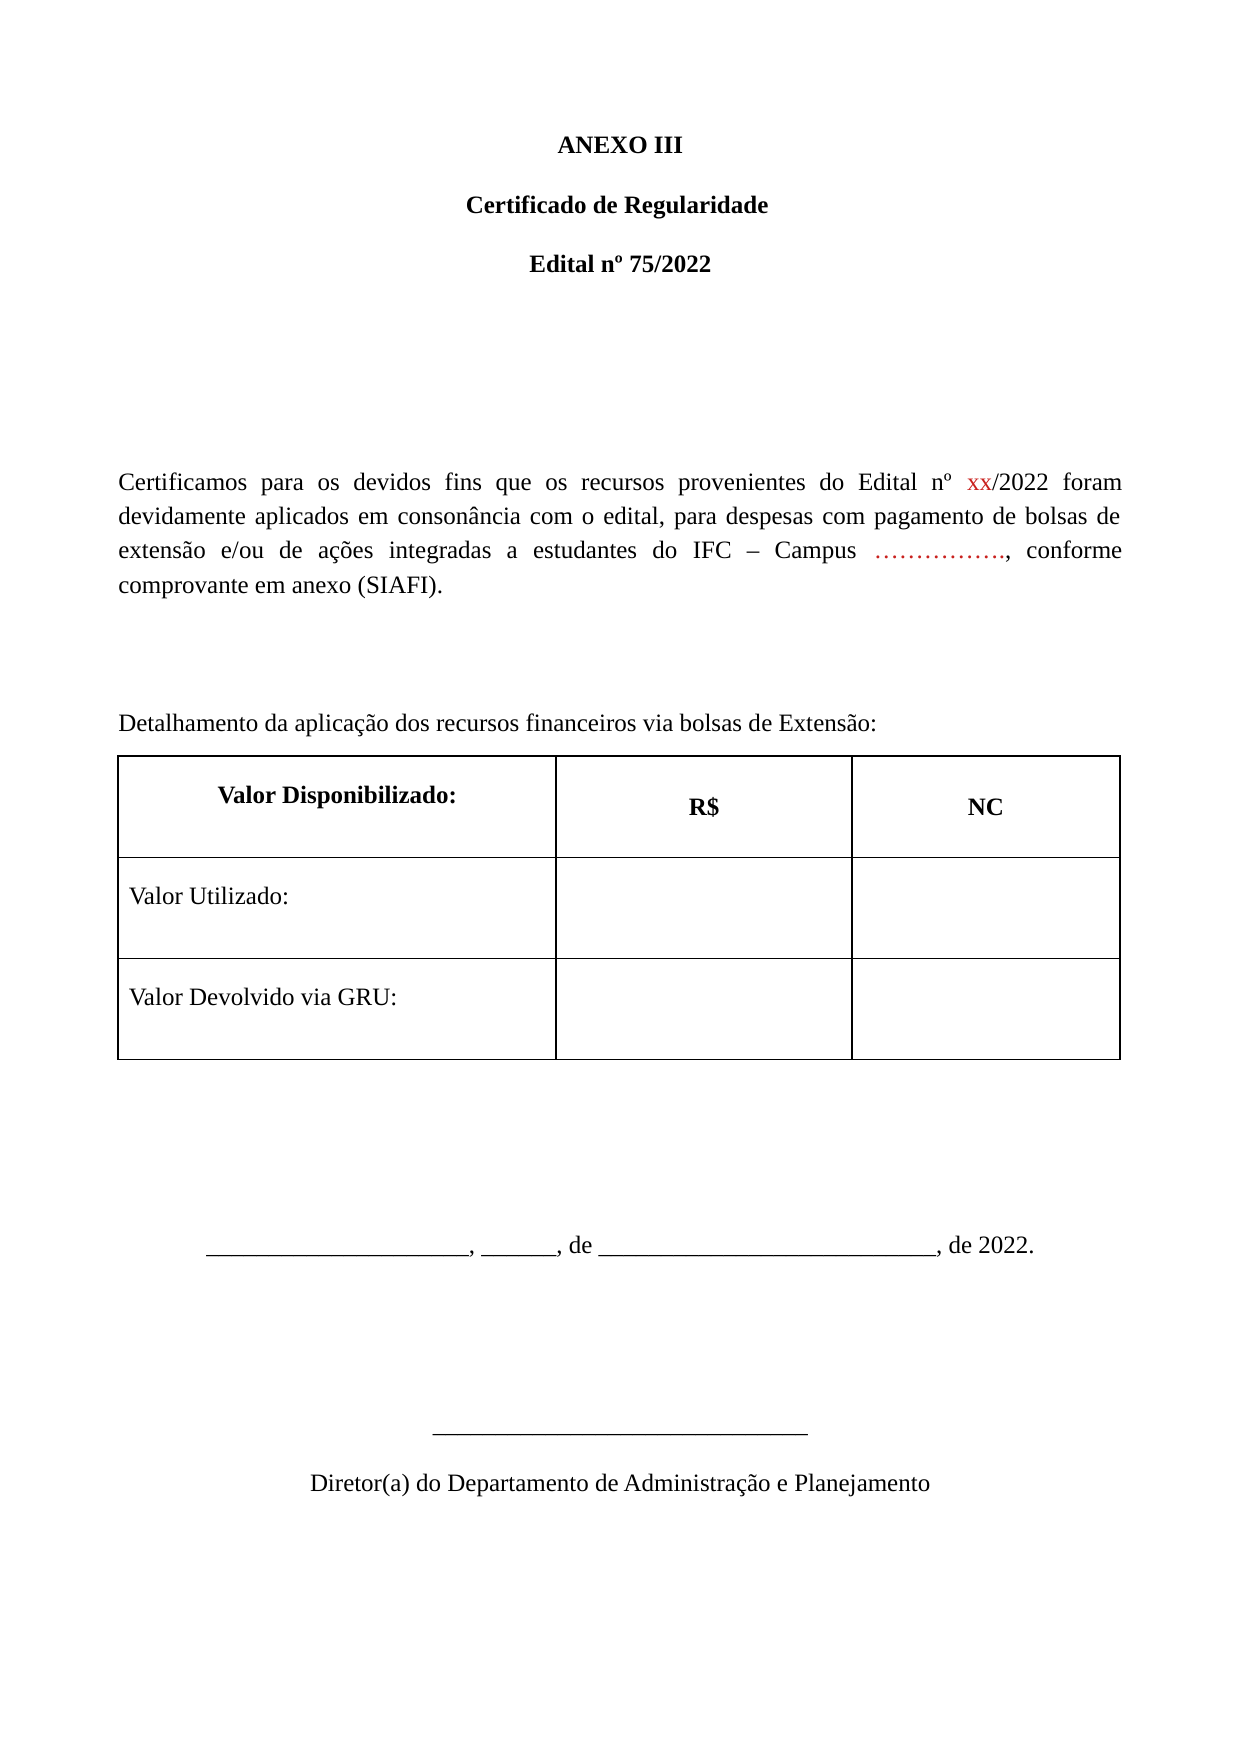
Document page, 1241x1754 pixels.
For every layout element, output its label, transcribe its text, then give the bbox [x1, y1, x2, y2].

table_cell [853, 858, 1119, 957]
text Diretor(a) do Departamento de Administração e Planejamento [118, 1468, 1122, 1497]
table_header NC [853, 757, 1119, 856]
text Certificamos para os devidos fins que os recursos provenientes do Edital nº xx/2022 foram devidamente aplicados em consonância com o edital, para despesas com pagamento de bolsas de extensão e/ou de ações integradas a estudantes do IFC – Campus ……………., conforme comprovante em anexo (SIAFI). [118, 467, 1122, 599]
text Edital nº 75/2022 [118, 249, 1122, 278]
text ______________________________ [118, 1409, 1122, 1437]
text Certificado de Regularidade [118, 190, 1122, 219]
text ANEXO III [118, 131, 1122, 159]
table_header Valor Disponibilizado: [119, 757, 555, 856]
text _____________________, ______, de ___________________________, de 2022. [118, 1230, 1122, 1259]
table_cell Valor Devolvido via GRU: [119, 959, 555, 1059]
text Detalhamento da aplicação dos recursos financeiros via bolsas de Extensão: [118, 708, 1122, 737]
table_cell Valor Utilizado: [119, 858, 555, 957]
table_cell [557, 959, 851, 1059]
table_header R$ [557, 757, 851, 856]
table_cell [853, 959, 1119, 1059]
table_cell [557, 858, 851, 957]
